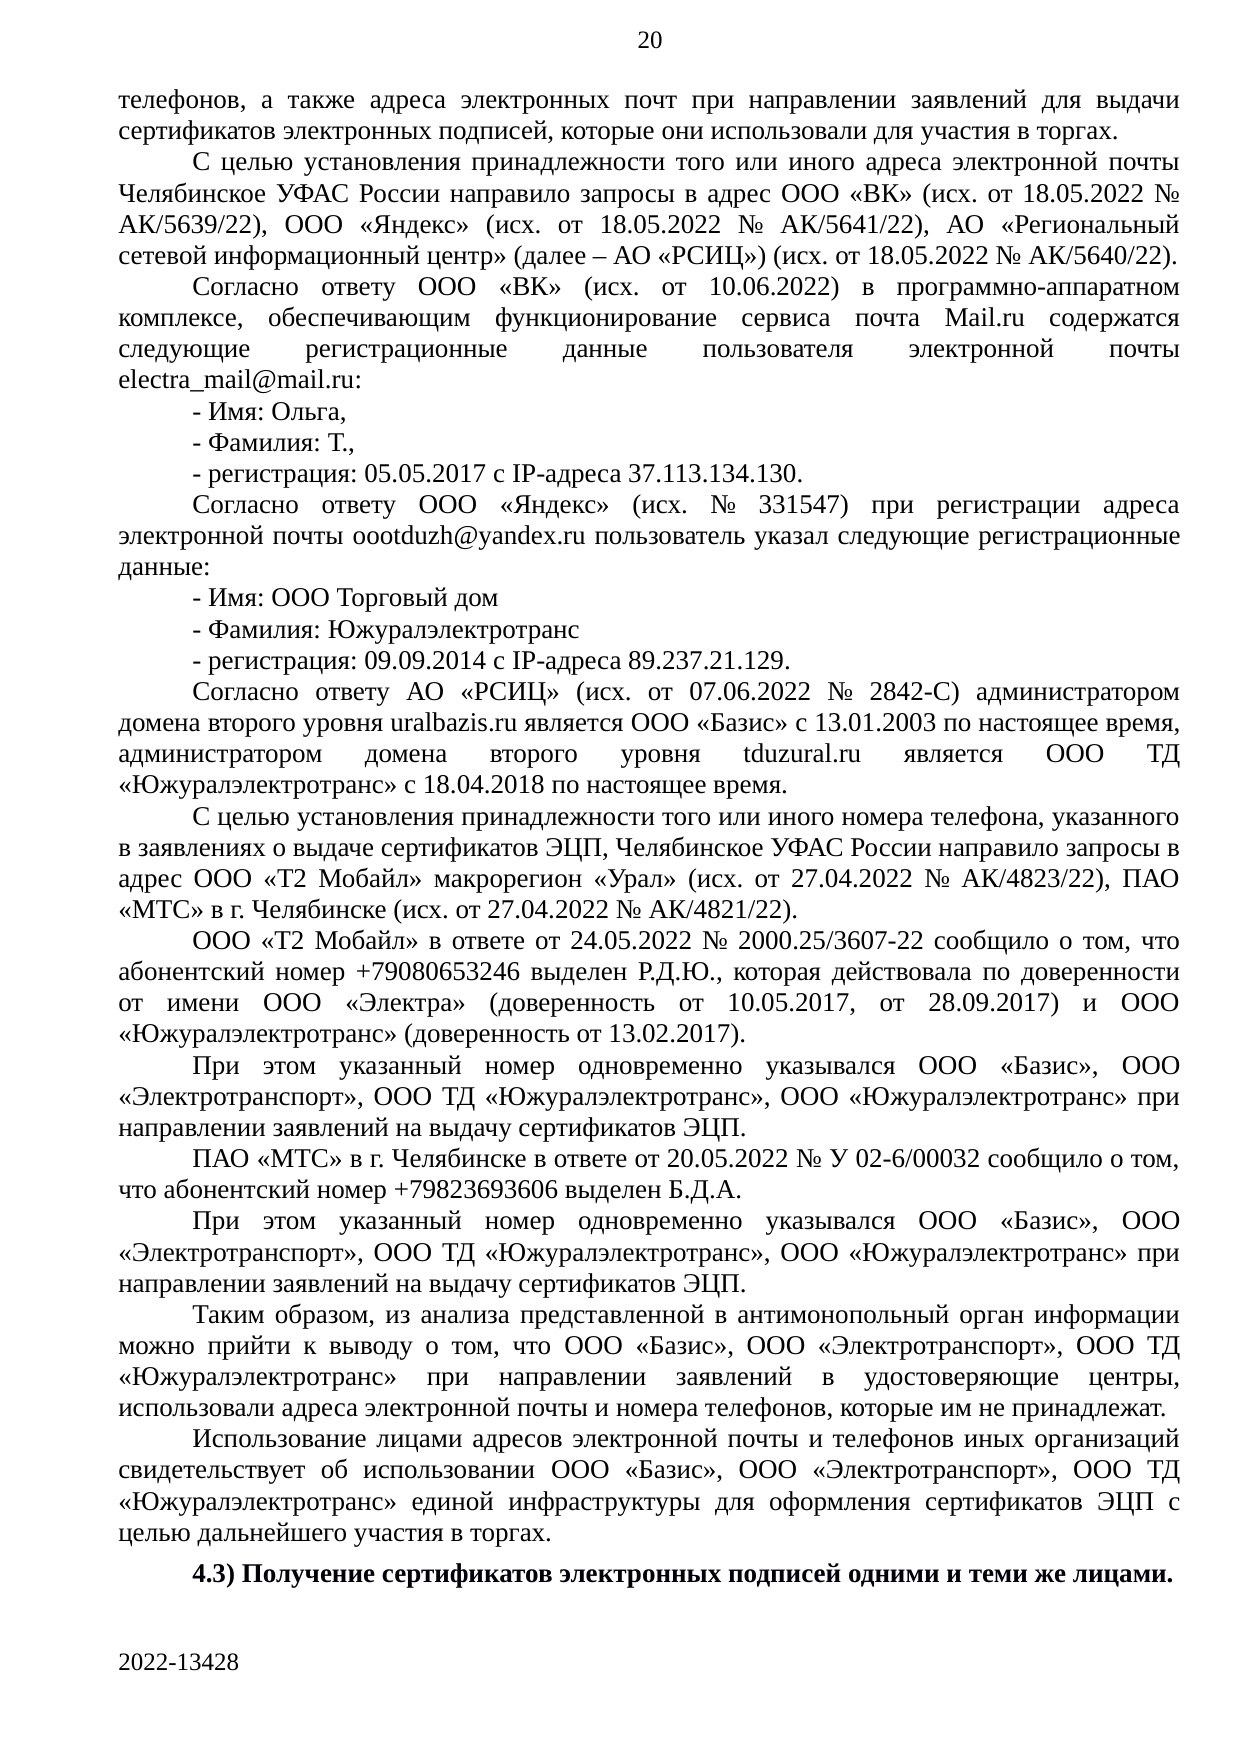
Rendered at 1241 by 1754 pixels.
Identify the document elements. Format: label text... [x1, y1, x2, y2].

text - Фамилия: Южуралэлектротранс [118, 613, 1181, 644]
text С целью установления принадлежности того или иного адреса электронной почты Челябинское УФАС России направило запросы в адрес ООО «ВК» (исх. от 18.05.2022 № АК/5639/22), ООО «Яндекс» (исх. от 18.05.2022 № АК/5641/22), АО «Региональный сетевой информационный центр» (далее – АО «РСИЦ») (исх. от 18.05.2022 № АК/5640/22). [118, 146, 1181, 270]
text ООО «Т2 Мобайл» в ответе от 24.05.2022 № 2000.25/3607-22 сообщило о том, что абонентский номер +79080653246 выделен Р.Д.Ю., которая действовала по доверенности от имени ООО «Электра» (доверенность от 10.05.2017, от 28.09.2017) и ООО «Южуралэлектротранс» (доверенность от 13.02.2017). [118, 924, 1181, 1049]
text телефонов, а также адреса электронных почт при направлении заявлений для выдачи сертификатов электронных подписей, которые они использовали для участия в торгах. [118, 83, 1181, 146]
text - Фамилия: Т., [118, 426, 1181, 457]
text При этом указанный номер одновременно указывался ООО «Базис», ООО «Электротранспорт», ООО ТД «Южуралэлектротранс», ООО «Южуралэлектротранс» при направлении заявлений на выдачу сертификатов ЭЦП. [118, 1204, 1181, 1298]
text С целью установления принадлежности того или иного номера телефона, указанного в заявлениях о выдаче сертификатов ЭЦП, Челябинское УФАС России направило запросы в адрес ООО «Т2 Мобайл» макрорегион «Урал» (исх. от 27.04.2022 № АК/4823/22), ПАО «МТС» в г. Челябинске (исх. от 27.04.2022 № АК/4821/22). [118, 799, 1181, 924]
text При этом указанный номер одновременно указывался ООО «Базис», ООО «Электротранспорт», ООО ТД «Южуралэлектротранс», ООО «Южуралэлектротранс» при направлении заявлений на выдачу сертификатов ЭЦП. [118, 1049, 1181, 1142]
text Согласно ответу АО «РСИЦ» (исх. от 07.06.2022 № 2842-С) администратором домена второго уровня uralbazis.ru является ООО «Базис» с 13.01.2003 по настоящее время, администратором домена второго уровня tduzural.ru является ООО ТД «Южуралэлектротранс» с 18.04.2018 по настоящее время. [118, 675, 1181, 799]
text 4.3) Получение сертификатов электронных подписей одними и теми же лицами. [118, 1557, 1181, 1589]
text - регистрация: 09.09.2014 с IP-адреса 89.237.21.129. [118, 644, 1181, 675]
text Таким образом, из анализа представленной в антимонопольный орган информации можно прийти к выводу о том, что ООО «Базис», ООО «Электротранспорт», ООО ТД «Южуралэлектротранс» при направлении заявлений в удостоверяющие центры, использовали адреса электронной почты и номера телефонов, которые им не принадлежат. [118, 1298, 1181, 1422]
text Согласно ответу ООО «ВК» (исх. от 10.06.2022) в программно-аппаратном комплексе, обеспечивающим функционирование сервиса почта Mail.ru содержатся следующие регистрационные данные пользователя электронной почты electra_mail@mail.ru: [118, 270, 1181, 395]
text - Имя: Ольга, [118, 395, 1181, 426]
text ПАО «МТС» в г. Челябинске в ответе от 20.05.2022 № У 02-6/00032 сообщило о том, что абонентский номер +79823693606 выделен Б.Д.А. [118, 1142, 1181, 1204]
text - Имя: ООО Торговый дом [118, 582, 1181, 613]
text Согласно ответу ООО «Яндекс» (исх. № 331547) при регистрации адреса электронной почты oootduzh@yandex.ru пользователь указал следующие регистрационные данные: [118, 488, 1181, 582]
text - регистрация: 05.05.2017 с IP-адреса 37.113.134.130. [118, 457, 1181, 488]
text Использование лицами адресов электронной почты и телефонов иных организаций свидетельствует об использовании ООО «Базис», ООО «Электротранспорт», ООО ТД «Южуралэлектротранс» единой инфраструктуры для оформления сертификатов ЭЦП с целью дальнейшего участия в торгах. [118, 1422, 1181, 1547]
